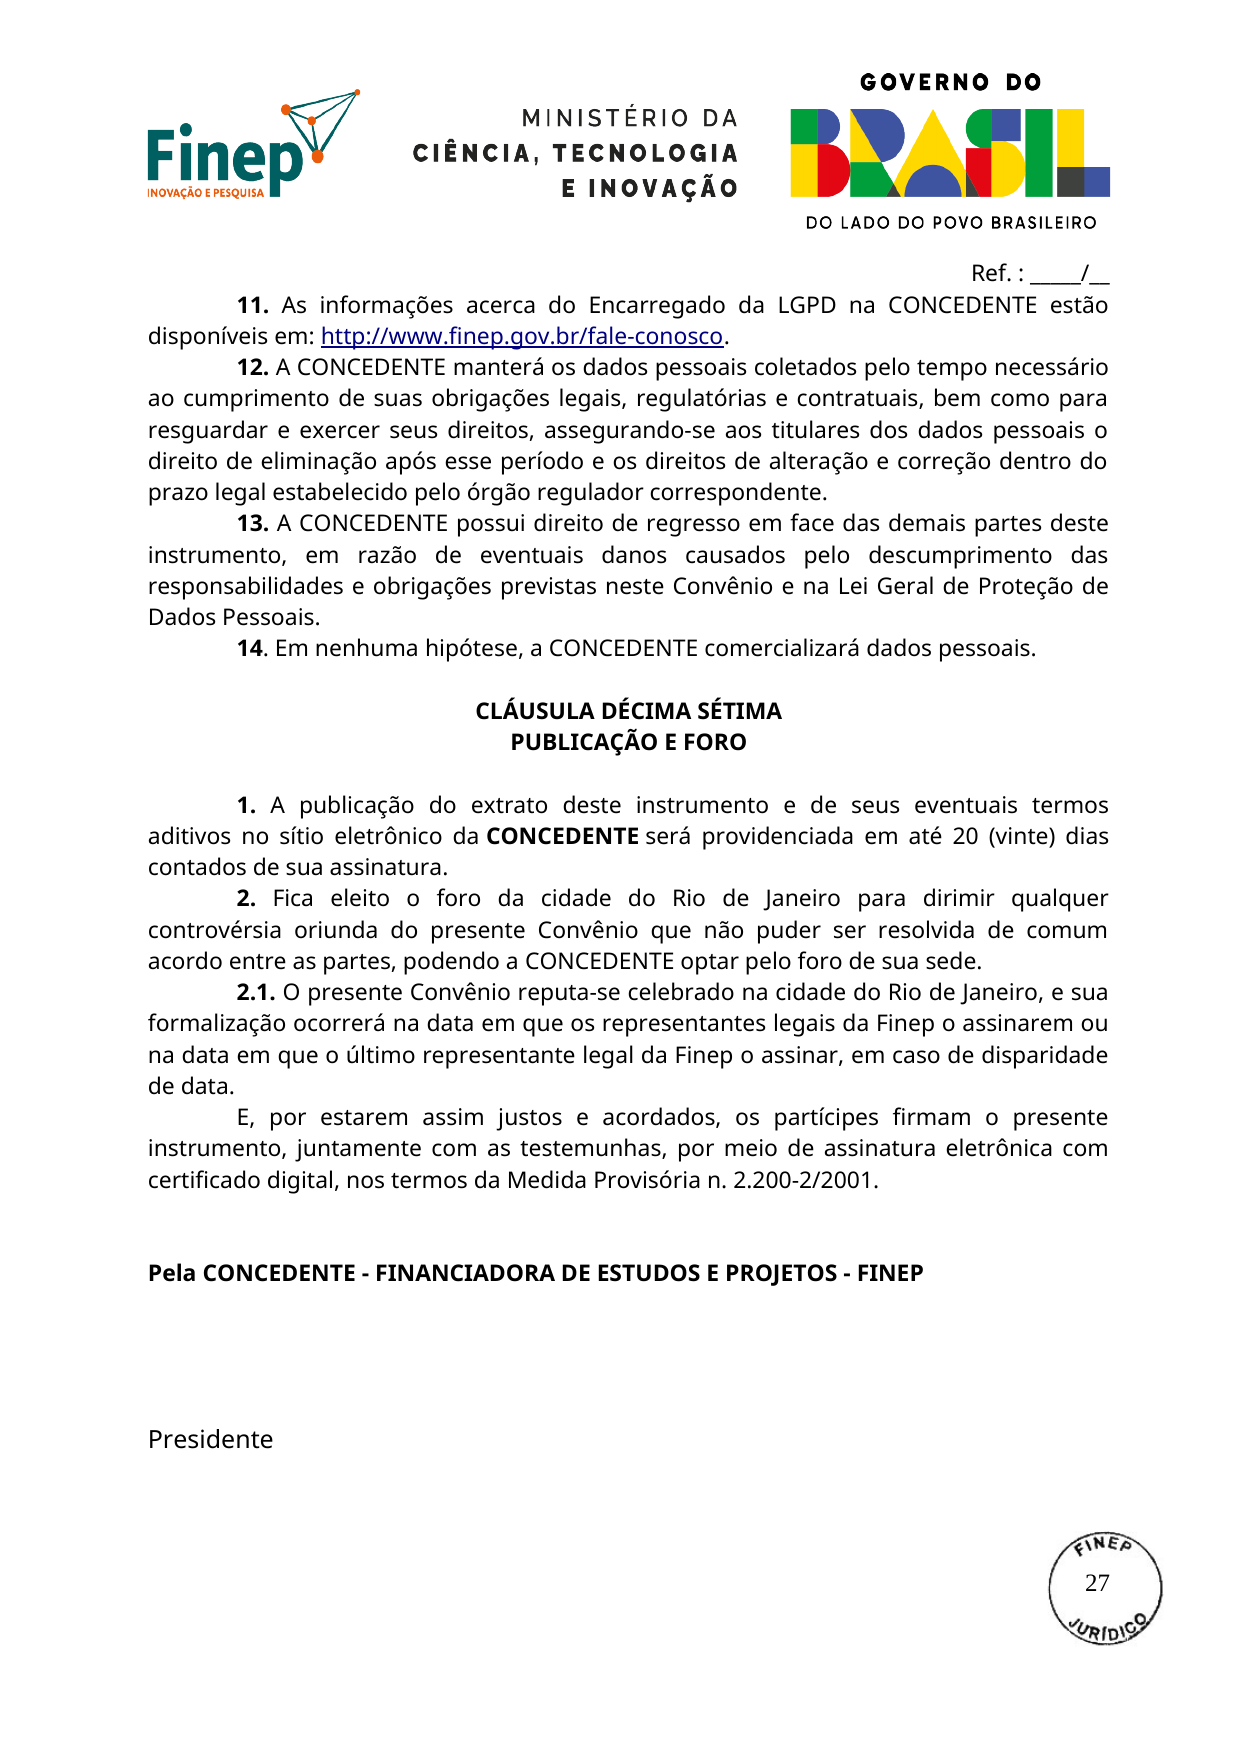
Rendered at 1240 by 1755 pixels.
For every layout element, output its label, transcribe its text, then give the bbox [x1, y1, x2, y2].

text Presidente [148, 1422, 1110, 1456]
text 1. A publicação do extrato deste instrumento e de seus eventuais termos aditivos no sítio eletrônico da CONCEDENTE será providenciada em até 20 (vinte) dias contados de sua assinatura. [148, 789, 1110, 882]
text 12. A CONCEDENTE manterá os dados pessoais coletados pelo tempo necessário ao cumprimento de suas obrigações legais, regulatórias e contratuais, bem como para resguardar e exercer seus direitos, assegurando-se aos titulares dos dados pessoais o direito de eliminação após esse período e os direitos de alteração e correção dentro do prazo legal estabelecido pelo órgão regulador correspondente. [148, 351, 1110, 507]
text E, por estarem assim justos e acordados, os partícipes firmam o presente instrumento, juntamente com as testemunhas, por meio de assinatura eletrônica com certificado digital, nos termos da Medida Provisória n. 2.200-2/2001. [148, 1101, 1110, 1195]
text 2. Fica eleito o foro da cidade do Rio de Janeiro para dirimir qualquer controvérsia oriunda do presente Convênio que não puder ser resolvida de comum acordo entre as partes, podendo a CONCEDENTE optar pelo foro de sua sede. [148, 882, 1110, 976]
text Pela CONCEDENTE - FINANCIADORA DE ESTUDOS E PROJETOS - FINEP [148, 1257, 1110, 1289]
text 2.1. O presente Convênio reputa-se celebrado na cidade do Rio de Janeiro, e sua formalização ocorrerá na data em que os representantes legais da Finep o assinarem ou na data em que o último representante legal da Finep o assinar, em caso de disparidade de data. [148, 976, 1110, 1101]
text 13. A CONCEDENTE possui direito de regresso em face das demais partes deste instrumento, em razão de eventuais danos causados pelo descumprimento das responsabilidades e obrigações previstas neste Convênio e na Lei Geral de Proteção de Dados Pessoais. [148, 507, 1110, 632]
text 11. As informações acerca do Encarregado da LGPD na CONCEDENTE estão disponíveis em: http://www.finep.gov.br/fale-conosco. [148, 289, 1110, 351]
text CLÁUSULA DÉCIMA SÉTIMA [148, 695, 1110, 726]
text PUBLICAÇÃO E FORO [148, 726, 1110, 757]
text 14. Em nenhuma hipótese, a CONCEDENTE comercializará dados pessoais. [148, 632, 1110, 664]
